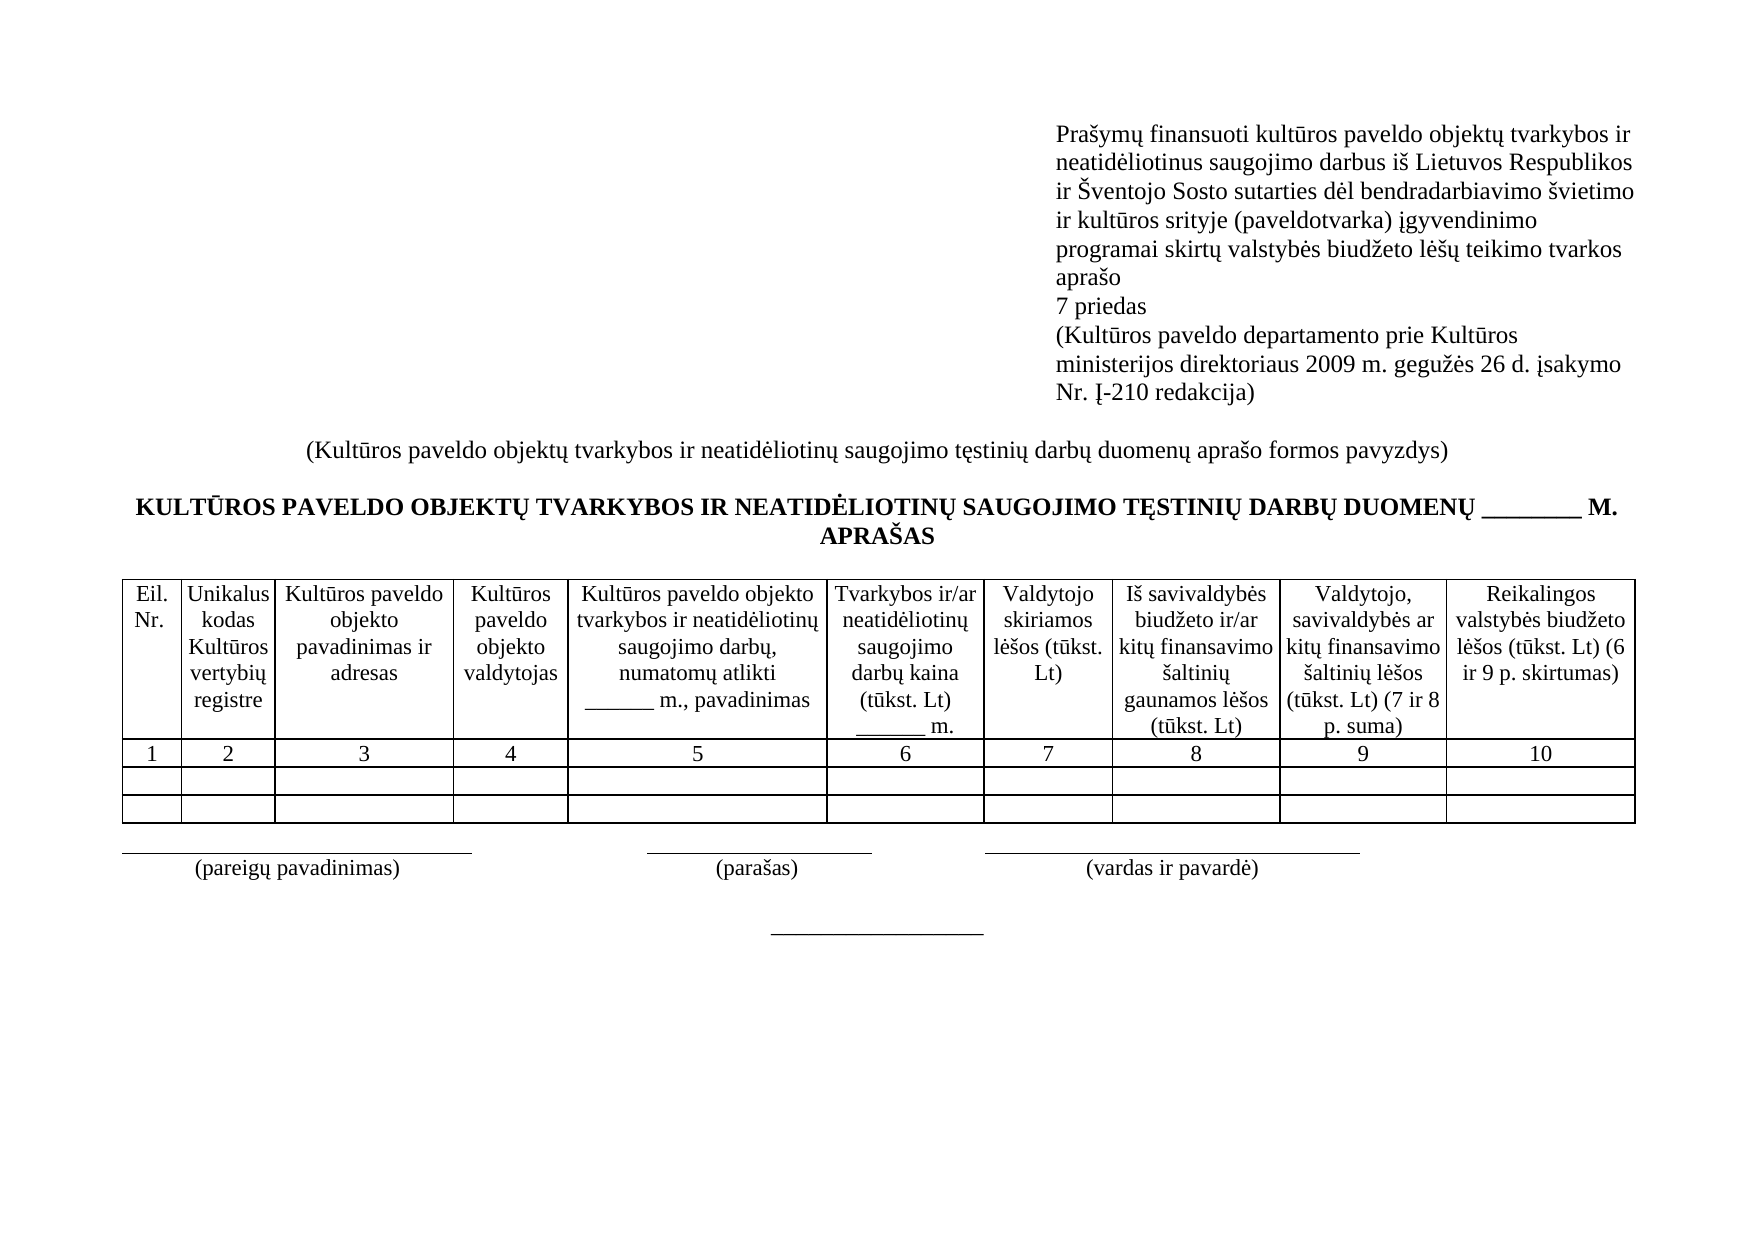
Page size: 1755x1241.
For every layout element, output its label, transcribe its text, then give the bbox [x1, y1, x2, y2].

table_cell 10 [1447, 740, 1634, 766]
table_cell [828, 768, 983, 794]
table_cell 6 [828, 740, 983, 766]
table_cell [182, 796, 274, 822]
table_cell [1447, 768, 1634, 794]
table_cell [276, 768, 453, 794]
table_header Reikalingos valstybės biudžeto lėšos (tūkst. Lt) (6 ir 9 p. skirtumas) [1447, 580, 1634, 738]
text ir kultūros srityje (paveldotvarka) įgyvendinimo [118, 205, 1636, 234]
table_cell [1281, 796, 1446, 822]
table_cell [1281, 768, 1446, 794]
table_header (pareigų pavadinimas) [122, 854, 472, 880]
text _________________ [118, 909, 1636, 938]
table_header Valdytojo skiriamos lėšos (tūkst. Lt) [985, 580, 1112, 738]
table_header [872, 853, 985, 880]
table_cell [828, 796, 983, 822]
table_header [472, 853, 647, 880]
table_cell 9 [1281, 740, 1446, 766]
table_cell [569, 796, 826, 822]
table_cell [123, 768, 181, 794]
table_header Kultūros paveldo objekto valdytojas [454, 580, 567, 738]
text neatidėliotinus saugojimo darbus iš Lietuvos Respublikos [118, 147, 1636, 176]
table_cell 8 [1113, 740, 1279, 766]
table_cell [1113, 796, 1279, 822]
table_cell 5 [569, 740, 826, 766]
text programai skirtų valstybės biudžeto lėšų teikimo tvarkos [118, 234, 1636, 262]
table_header Eil. Nr. [123, 580, 181, 738]
text aprašo [118, 262, 1636, 291]
table_cell [454, 768, 567, 794]
table_cell 7 [985, 740, 1112, 766]
table_cell 4 [454, 740, 567, 766]
text ir Šventojo Sosto sutarties dėl bendradarbiavimo švietimo [118, 176, 1636, 205]
table_header Tvarkybos ir/ar neatidėliotinų saugojimo darbų kaina (tūkst. Lt) ______ m. [828, 580, 983, 738]
table_cell [569, 768, 826, 794]
table_cell [985, 796, 1112, 822]
table_cell 1 [123, 740, 181, 766]
table_header (parašas) [647, 854, 872, 880]
text (Kultūros paveldo objektų tvarkybos ir neatidėliotinų saugojimo tęstinių darbų duomenų aprašo formos pavyzdys) [118, 435, 1636, 464]
table_header Iš savivaldybės biudžeto ir/ar kitų finansavimo šaltinių gaunamos lėšos (tūkst. Lt) [1113, 580, 1279, 738]
table_cell [454, 796, 567, 822]
table_header Kultūros paveldo objekto tvarkybos ir neatidėliotinų saugojimo darbų, numatomų atlikti ______ m., pavadinimas [569, 580, 826, 738]
text Prašymų finansuoti kultūros paveldo objektų tvarkybos ir [1056, 119, 1636, 147]
table_cell [1113, 768, 1279, 794]
table_header Unikalus kodas Kultūros vertybių registre [182, 580, 274, 738]
table_cell 3 [276, 740, 453, 766]
table_header Kultūros paveldo objekto pavadinimas ir adresas [276, 580, 453, 738]
table_cell [123, 796, 181, 822]
text KULTŪROS PAVELDO OBJEKTŲ TVARKYBOS IR NEATIDĖLIOTINŲ SAUGOJIMO TĘSTINIŲ DARBŲ DUOMENŲ ________ M. APRAŠAS [118, 492, 1636, 550]
table_cell [985, 768, 1112, 794]
table_cell 2 [182, 740, 274, 766]
table_header (vardas ir pavardė) [985, 854, 1360, 880]
table_cell [276, 796, 453, 822]
text 7 priedas [1056, 291, 1636, 320]
table_cell [182, 768, 274, 794]
text (Kultūros paveldo departamento prie Kultūros ministerijos direktoriaus 2009 m. gegužės 26 d. įsakymo Nr. Į-210 redakcija) [1056, 320, 1636, 406]
table_cell [1447, 796, 1634, 822]
table_header Valdytojo, savivaldybės ar kitų finansavimo šaltinių lėšos (tūkst. Lt) (7 ir 8 p. suma) [1281, 580, 1446, 738]
